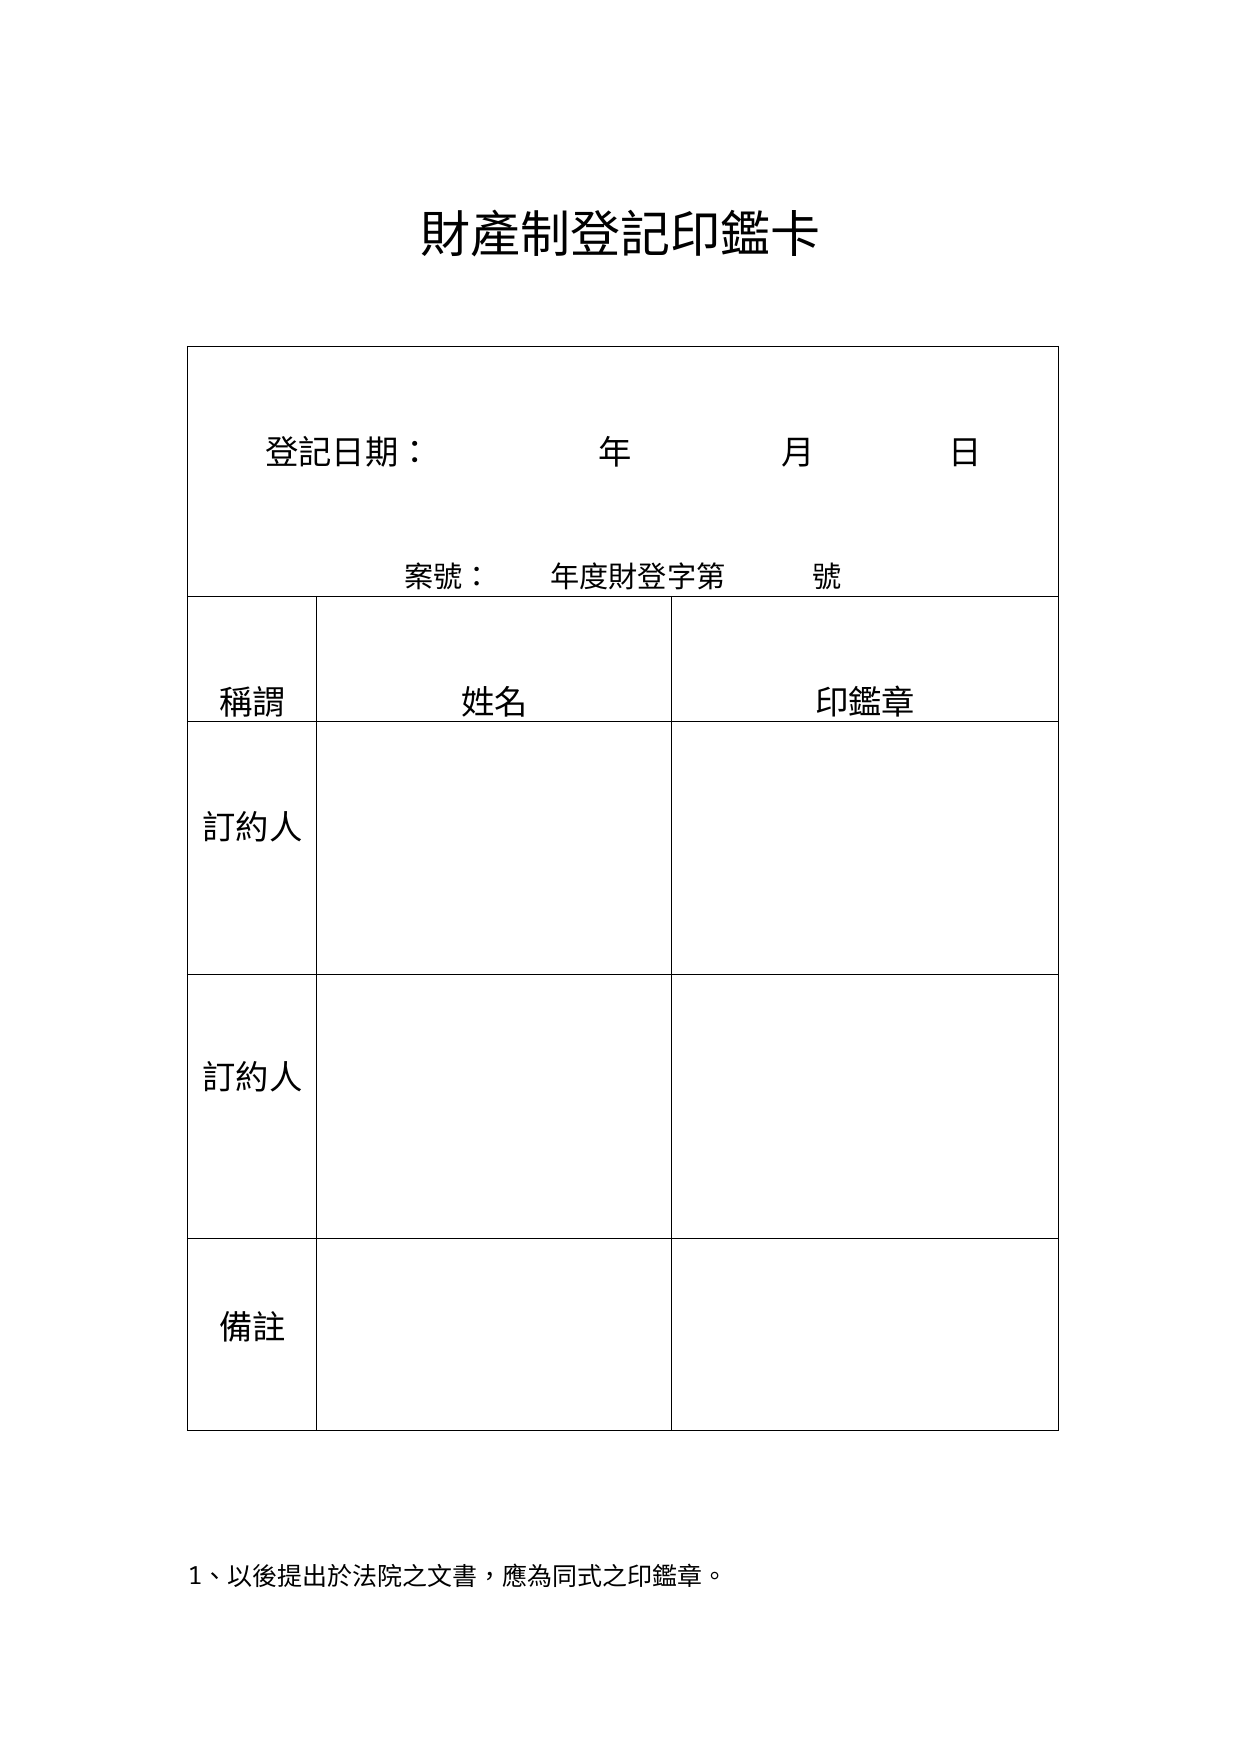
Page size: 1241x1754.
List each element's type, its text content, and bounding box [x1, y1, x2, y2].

text 財產制登記印鑑卡 [187, 158, 1053, 283]
table_cell 姓名 [317, 597, 671, 721]
table_cell 印鑑章 [672, 597, 1058, 721]
text 1、以後提出於法院之文書，應為同式之印鑑章。 [187, 1533, 1053, 1596]
table_cell 稱謂 [188, 597, 316, 721]
table_cell 訂約人 [188, 722, 316, 973]
table_cell [317, 975, 671, 1238]
table_cell [672, 722, 1058, 973]
table_cell [672, 1239, 1058, 1430]
table_cell [317, 1239, 671, 1430]
table_cell [317, 722, 671, 973]
table_cell [672, 975, 1058, 1238]
table_header 登記日期： 年 月 日 案號： 年度財登字第 號 [188, 347, 1058, 596]
table_cell 備註 [188, 1239, 316, 1430]
table_cell 訂約人 [188, 975, 316, 1238]
